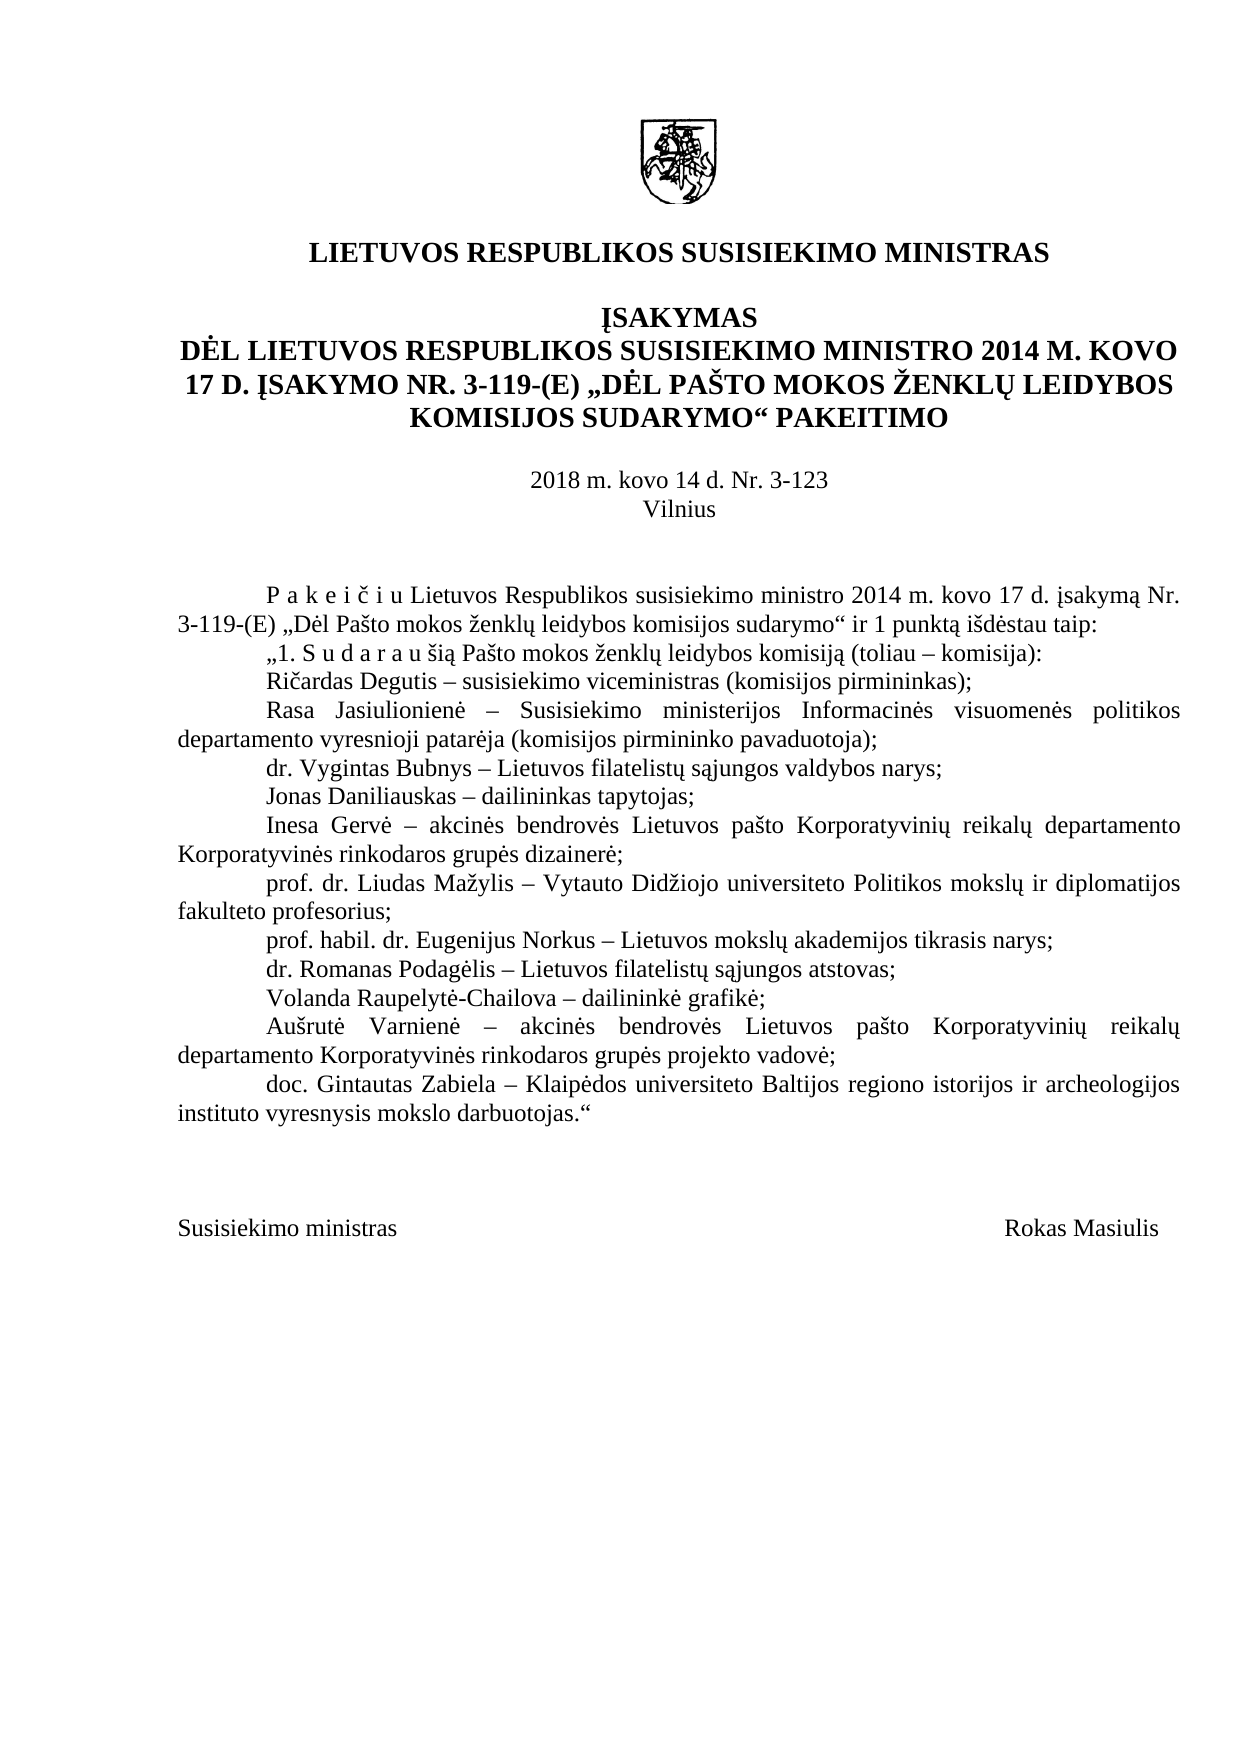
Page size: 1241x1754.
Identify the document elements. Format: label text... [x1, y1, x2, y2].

text 2018 m. kovo 14 d. Nr. 3-123 [177, 465, 1181, 494]
text DĖL LIETUVOS RESPUBLIKOS SUSISIEKIMO MINISTRO 2014 M. KOVO 17 D. ĮSAKYMO NR. 3-119-(E) „DĖL PAŠTO MOKOS ŽENKLŲ LEIDYBOS KOMISIJOS SUDARYMO“ PAKEITIMO [177, 333, 1181, 434]
text Inesa Gervė – akcinės bendrovės Lietuvos pašto Korporatyvinių reikalų departamento Korporatyvinės rinkodaros grupės dizainerė; [177, 810, 1181, 868]
text „1. S u d a r a u šią Pašto mokos ženklų leidybos komisiją (toliau – komisija): [177, 638, 1181, 666]
text P a k e i č i u Lietuvos Respublikos susisiekimo ministro 2014 m. kovo 17 d. įsakymą Nr. 3-119-(E) „Dėl Pašto mokos ženklų leidybos komisijos sudarymo“ ir 1 punktą išdėstau taip: [177, 580, 1181, 638]
text Jonas Daniliauskas – dailininkas tapytojas; [177, 781, 1181, 810]
text ĮSAKYMAS [177, 300, 1181, 333]
text Volanda Raupelytė-Chailova – dailininkė grafikė; [177, 983, 1181, 1011]
text dr. Vygintas Bubnys – Lietuvos filatelistų sąjungos valdybos narys; [177, 753, 1181, 781]
text Aušrutė Varnienė – akcinės bendrovės Lietuvos pašto Korporatyvinių reikalų departamento Korporatyvinės rinkodaros grupės projekto vadovė; [177, 1011, 1181, 1069]
text Rasa Jasiulionienė – Susisiekimo ministerijos Informacinės visuomenės politikos departamento vyresnioji patarėja (komisijos pirmininko pavaduotoja); [177, 695, 1181, 753]
text Ričardas Degutis – susisiekimo viceministras (komisijos pirmininkas); [177, 666, 1181, 695]
text doc. Gintautas Zabiela – Klaipėdos universiteto Baltijos regiono istorijos ir archeologijos instituto vyresnysis mokslo darbuotojas.“ [177, 1069, 1181, 1126]
text Vilnius [177, 494, 1181, 523]
text prof. habil. dr. Eugenijus Norkus – Lietuvos mokslų akademijos tikrasis narys; [177, 925, 1181, 954]
text prof. dr. Liudas Mažylis – Vytauto Didžiojo universiteto Politikos mokslų ir diplomatijos fakulteto profesorius; [177, 868, 1181, 925]
text dr. Romanas Podagėlis – Lietuvos filatelistų sąjungos atstovas; [177, 954, 1181, 983]
text LIETUVOS RESPUBLIKOS SUSISIEKIMO MINISTRAS [177, 235, 1181, 269]
text Susisiekimo ministras Rokas Masiulis [177, 1213, 1181, 1241]
